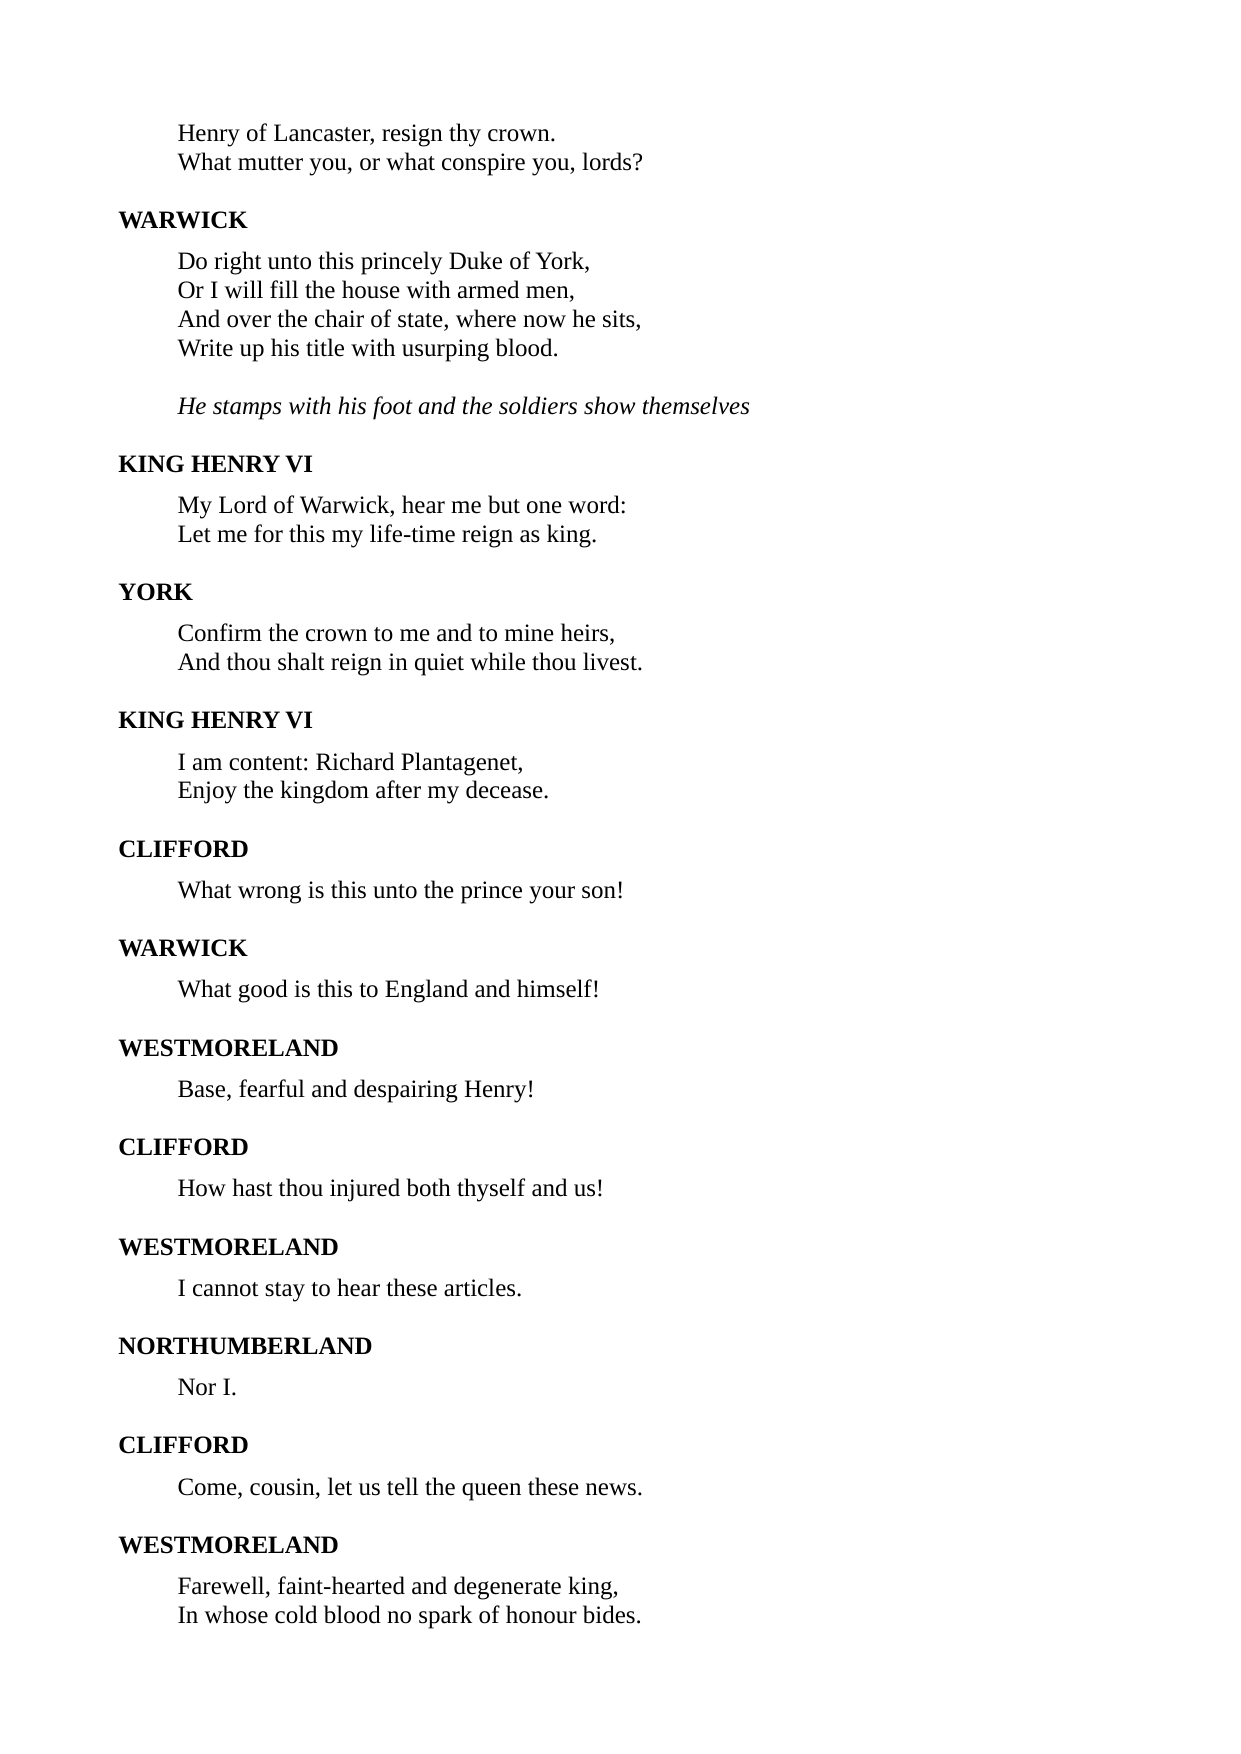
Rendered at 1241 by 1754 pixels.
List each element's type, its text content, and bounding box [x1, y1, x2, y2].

text WESTMORELAND [118, 1530, 1122, 1559]
text Henry of Lancaster, resign thy crown. What mutter you, or what conspire you, lords? [177, 118, 1063, 176]
text NORTHUMBERLAND [118, 1331, 1122, 1360]
text YORK [118, 577, 1122, 606]
text How hast thou injured both thyself and us! [177, 1173, 1063, 1202]
text What wrong is this unto the prince your son! [177, 875, 1063, 904]
text Base, fearful and despairing Henry! [177, 1074, 1063, 1103]
text WESTMORELAND [118, 1232, 1122, 1260]
text KING HENRY VI [118, 449, 1122, 478]
text CLIFFORD [118, 1132, 1122, 1161]
text Come, cousin, let us tell the queen these news. [177, 1472, 1063, 1501]
text Do right unto this princely Duke of York, Or I will fill the house with armed men, And over the chair of state, where now he sits, Write up his title with usurping blood. [177, 246, 1063, 361]
text WESTMORELAND [118, 1033, 1122, 1061]
text Farewell, faint-hearted and degenerate king, In whose cold blood no spark of honour bides. [177, 1571, 1063, 1629]
text CLIFFORD [118, 834, 1122, 862]
text WARWICK [118, 933, 1122, 962]
text What good is this to England and himself! [177, 974, 1063, 1003]
text WARWICK [118, 205, 1122, 234]
text KING HENRY VI [118, 706, 1122, 734]
text I cannot stay to hear these articles. [177, 1273, 1063, 1302]
text I am content: Richard Plantagenet, Enjoy the kingdom after my decease. [177, 747, 1063, 804]
text Nor I. [177, 1372, 1063, 1401]
text My Lord of Warwick, hear me but one word: Let me for this my life-time reign as king. [177, 490, 1063, 548]
text He stamps with his foot and the soldiers show themselves [177, 391, 1063, 419]
text CLIFFORD [118, 1431, 1122, 1459]
text Confirm the crown to me and to mine heirs, And thou shalt reign in quiet while thou livest. [177, 618, 1063, 676]
